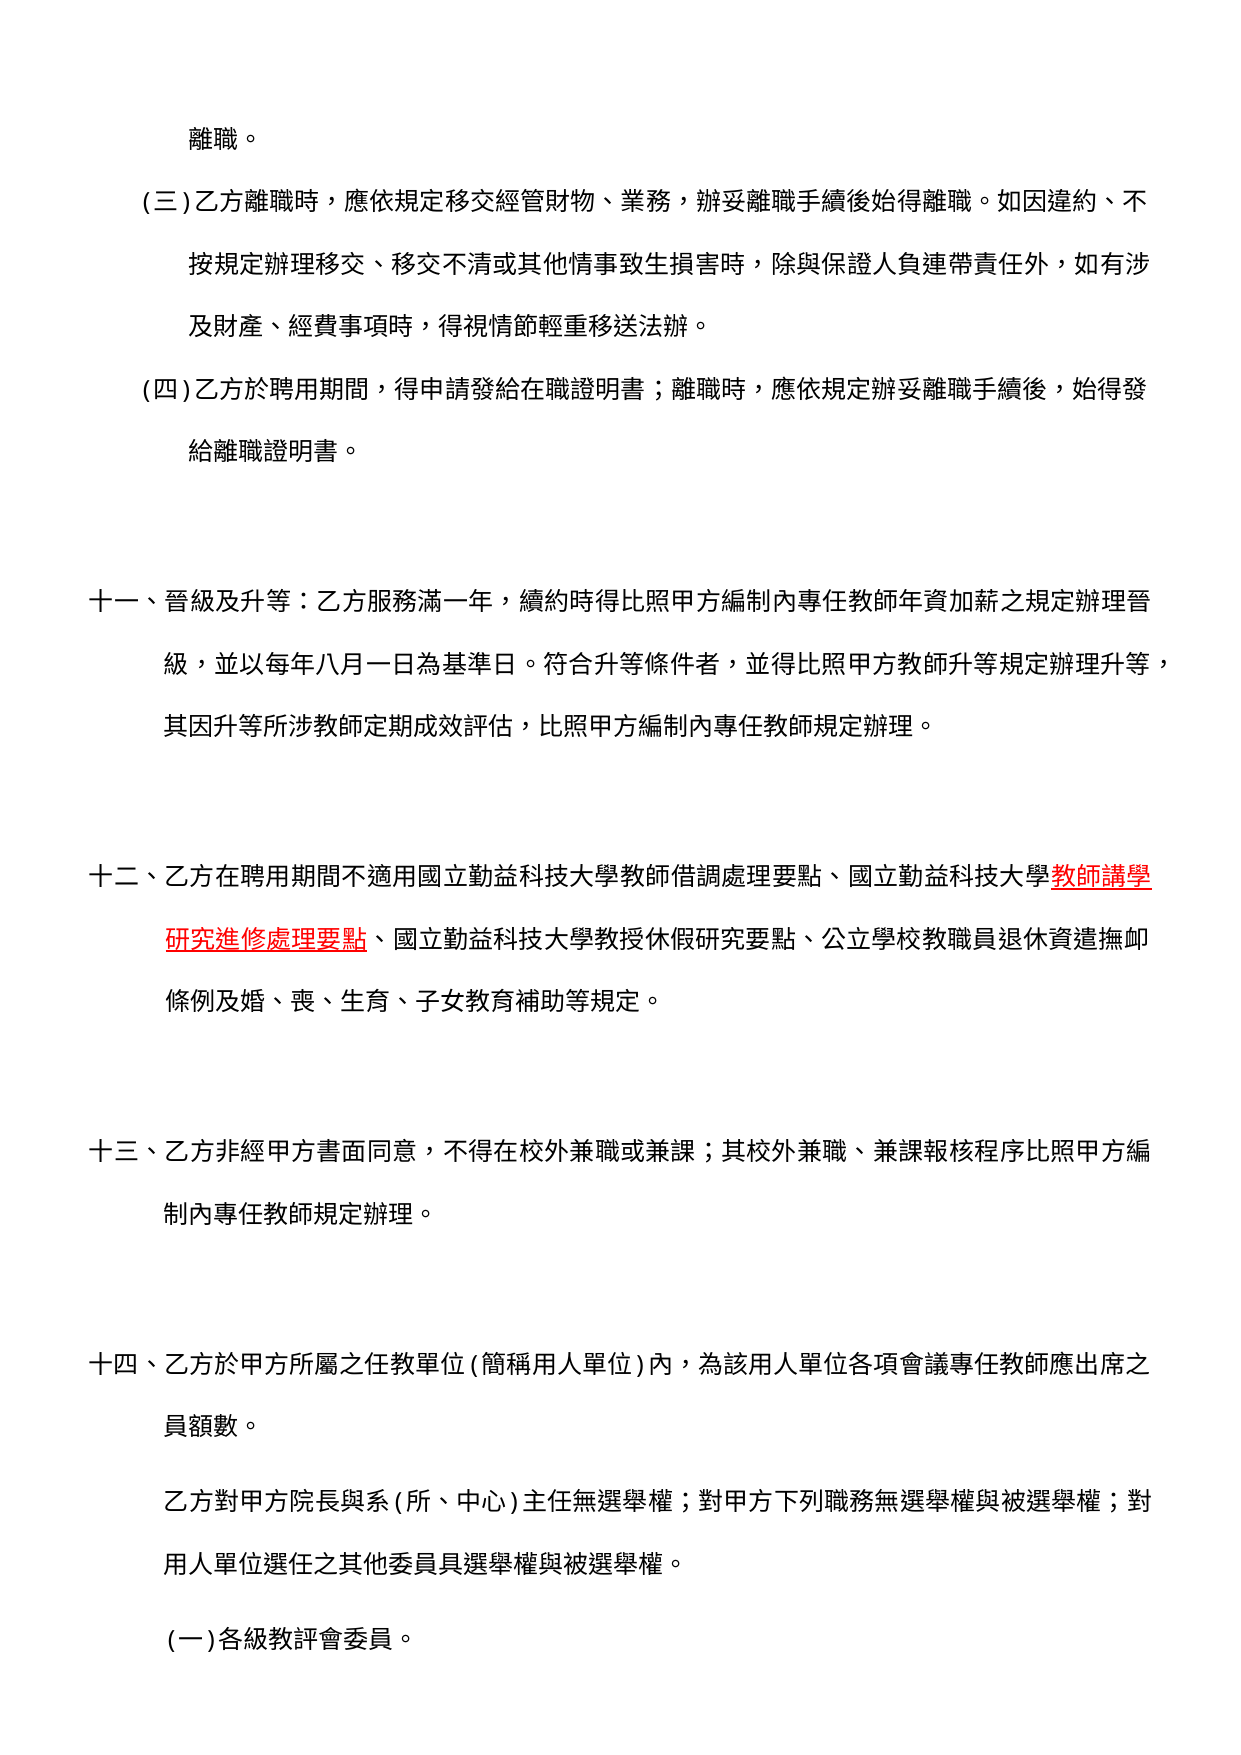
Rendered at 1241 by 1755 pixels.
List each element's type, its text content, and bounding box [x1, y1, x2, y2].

text (一)各級教評會委員。 [114, 1596, 1152, 1658]
text 十四、乙方於甲方所屬之任教單位(簡稱用人單位)內，為該用人單位各項會議專任教師應出席之員額數。 [89, 1321, 1152, 1446]
text 離職。 [139, 96, 1152, 158]
text 乙方對甲方院長與系(所、中心)主任無選舉權；對甲方下列職務無選舉權與被選舉權；對用人單位選任之其他委員具選舉權與被選舉權。 [164, 1458, 1152, 1583]
text (三)乙方離職時，應依規定移交經管財物、業務，辦妥離職手續後始得離職。如因違約、不按規定辦理移交、移交不清或其他情事致生損害時，除與保證人負連帶責任外，如有涉及財產、經費事項時，得視情節輕重移送法辦。 [139, 158, 1152, 346]
text 十二、乙方在聘用期間不適用國立勤益科技大學教師借調處理要點、國立勤益科技大學教師講學研究進修處理要點、國立勤益科技大學教授休假研究要點、公立學校教職員退休資遣撫卹條例及婚、喪、生育、子女教育補助等規定。 [89, 833, 1152, 1021]
text 十一、晉級及升等：乙方服務滿一年，續約時得比照甲方編制內專任教師年資加薪之規定辦理晉級，並以每年八月一日為基準日。符合升等條件者，並得比照甲方教師升等規定辦理升等，其因升等所涉教師定期成效評估，比照甲方編制內專任教師規定辦理。 [89, 558, 1152, 746]
text 十三、乙方非經甲方書面同意，不得在校外兼職或兼課；其校外兼職、兼課報核程序比照甲方編制內專任教師規定辦理。 [89, 1108, 1152, 1233]
text (四)乙方於聘用期間，得申請發給在職證明書；離職時，應依規定辦妥離職手續後，始得發給離職證明書。 [139, 346, 1152, 471]
